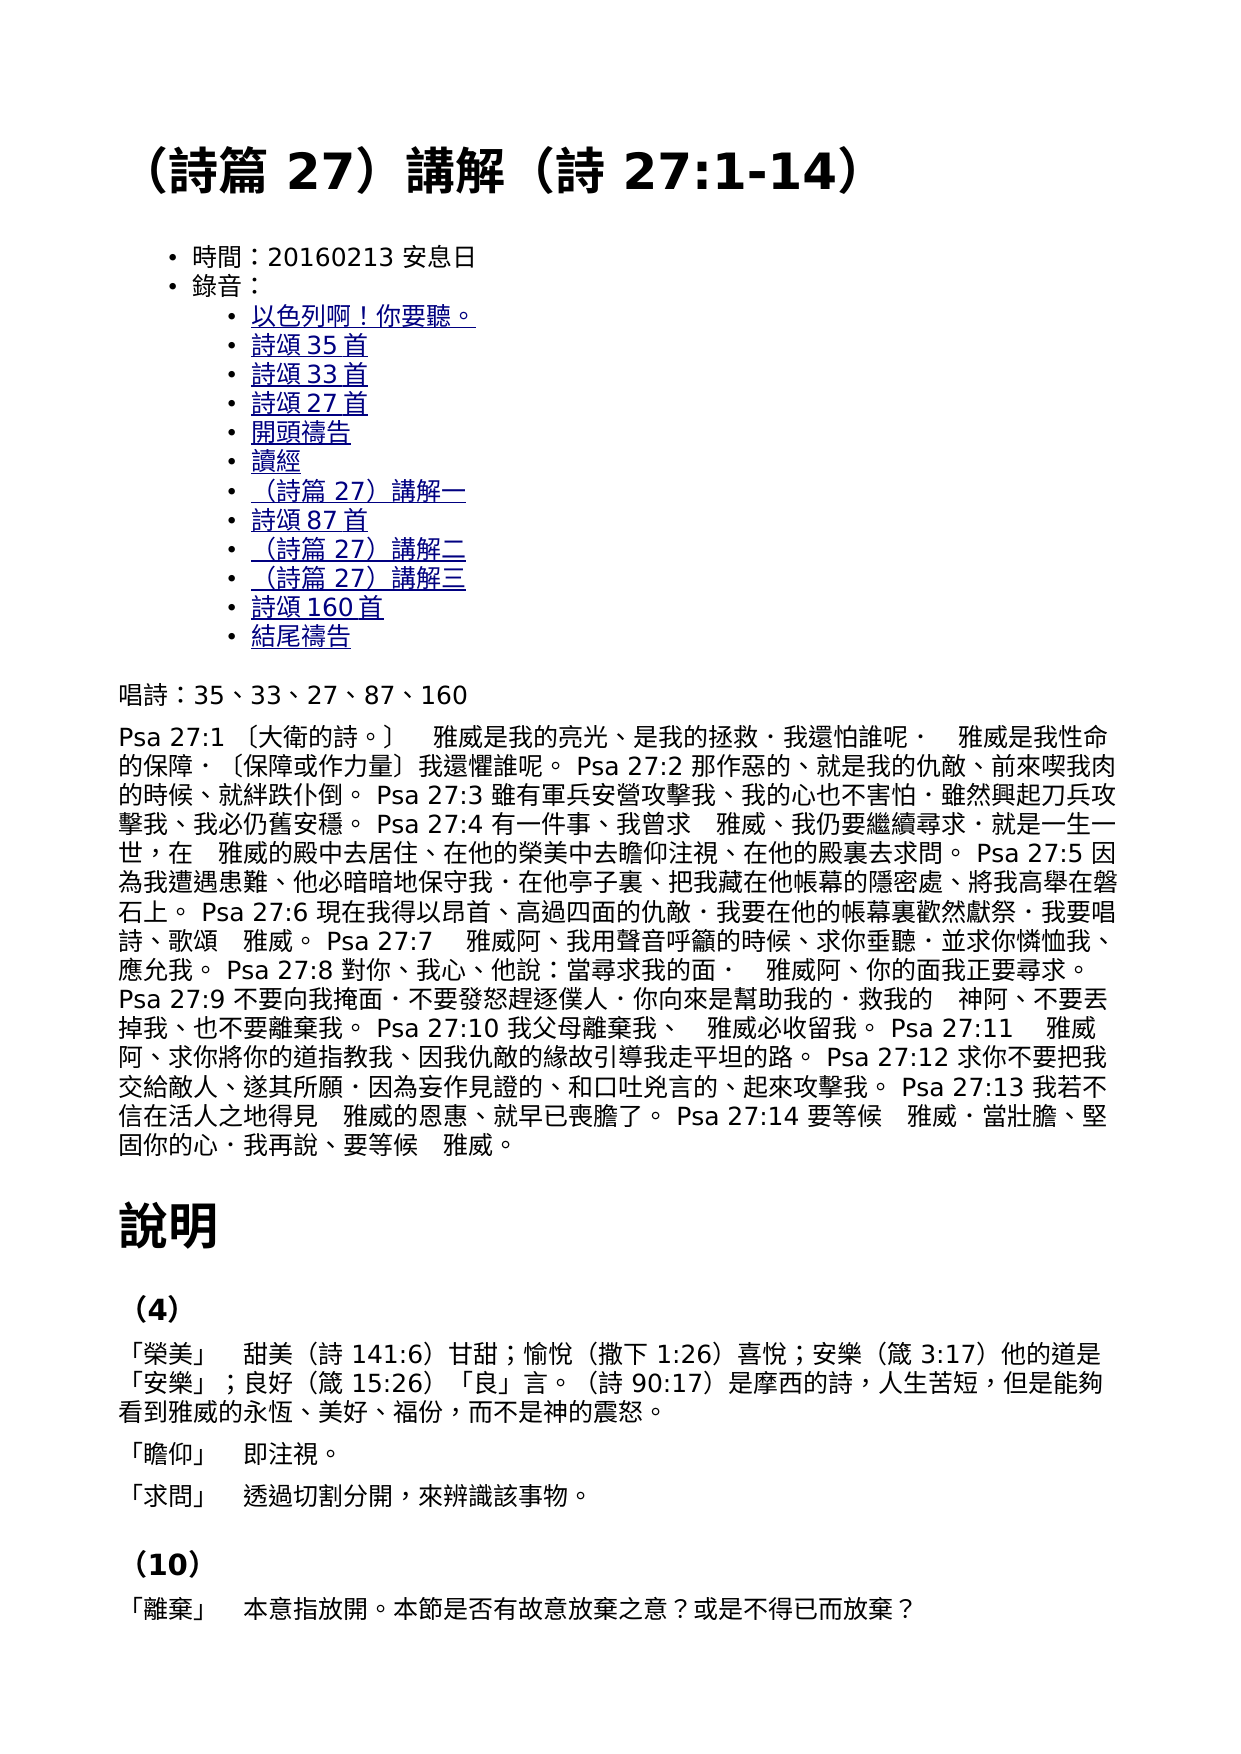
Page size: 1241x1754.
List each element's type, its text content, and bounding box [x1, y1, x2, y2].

list 詩頌33首 [236, 360, 1122, 389]
list 詩頌27首 [236, 389, 1122, 418]
list 詩頌35首 [236, 331, 1122, 360]
text 「離棄」 本意指放開。本節是否有故意放棄之意？或是不得已而放棄？ [118, 1595, 1122, 1624]
text Psa 27:1 〔大衛的詩。〕 雅威是我的亮光、是我的拯救．我還怕誰呢． 雅威是我性命的保障．〔保障或作力量〕我還懼誰呢。 Psa 27:2 那作惡的、就是我的仇敵、前來喫我肉的時候、就絆跌仆倒。 Psa 27:3 雖有軍兵安營攻擊我、我的心也不害怕．雖然興起刀兵攻擊我、我必仍舊安穩。 Psa 27:4 有一件事、我曾求 雅威、我仍要繼續尋求．就是一生一世，在 雅威的殿中去居住、在他的榮美中去瞻仰注視、在他的殿裏去求問。 Psa 27:5 因為我遭遇患難、他必暗暗地保守我．在他亭子裏、把我藏在他帳幕的隱密處、將我高舉在磐石上。 Psa 27:6 現在我得以昂首、高過四面的仇敵．我要在他的帳幕裏歡然獻祭．我要唱詩、歌頌 雅威。 Psa 27:7 雅威阿、我用聲音呼籲的時候、求你垂聽．並求你憐恤我、應允我。 Psa 27:8 對你、我心、他說：當尋求我的面． 雅威阿、你的面我正要尋求。 Psa 27:9 不要向我掩面．不要發怒趕逐僕人．你向來是幫助我的．救我的 神阿、不要丟掉我、也不要離棄我。 Psa 27:10 我父母離棄我、 雅威必收留我。 Psa 27:11 雅威阿、求你將你的道指教我、因我仇敵的緣故引導我走平坦的路。 Psa 27:12 求你不要把我交給敵人、遂其所願．因為妄作見證的、和口吐兇言的、起來攻擊我。 Psa 27:13 我若不信在活人之地得見 雅威的恩惠、就早已喪膽了。 Psa 27:14 要等候 雅威．當壯膽、堅固你的心．我再說、要等候 雅威。 [118, 723, 1122, 1160]
list 錄音： [177, 272, 1122, 302]
list 以色列啊！你要聽。 [236, 302, 1122, 331]
list 詩頌87首 [236, 506, 1122, 535]
list 讀經 [236, 447, 1122, 477]
subtitle （詩篇 27）講解（詩 27:1-14） [118, 143, 1122, 201]
list 時間：20160213 安息日 [177, 243, 1122, 272]
subtitle 說明 [118, 1198, 1122, 1256]
subtitle （10） [118, 1548, 1122, 1582]
list 詩頌160首 [236, 593, 1122, 622]
list （詩篇 27）講解一 [236, 477, 1122, 506]
list （詩篇 27）講解三 [236, 564, 1122, 593]
text 「求問」 透過切割分開，來辨識該事物。 [118, 1482, 1122, 1511]
text 「瞻仰」 即注視。 [118, 1440, 1122, 1469]
list 結尾禱告 [236, 622, 1122, 652]
list 開頭禱告 [236, 418, 1122, 447]
list （詩篇 27）講解二 [236, 535, 1122, 564]
subtitle （4） [118, 1293, 1122, 1327]
text 「榮美」 甜美（詩 141:6）甘甜；愉悅（撒下 1:26）喜悅；安樂（箴 3:17）他的道是「安樂」；良好（箴 15:26）「良」言。（詩 90:17）是摩西的詩，人生苦短，但是能夠看到雅威的永恆、美好、福份，而不是神的震怒。 [118, 1340, 1122, 1427]
text 唱詩：35、33、27、87、160 [118, 681, 1122, 710]
